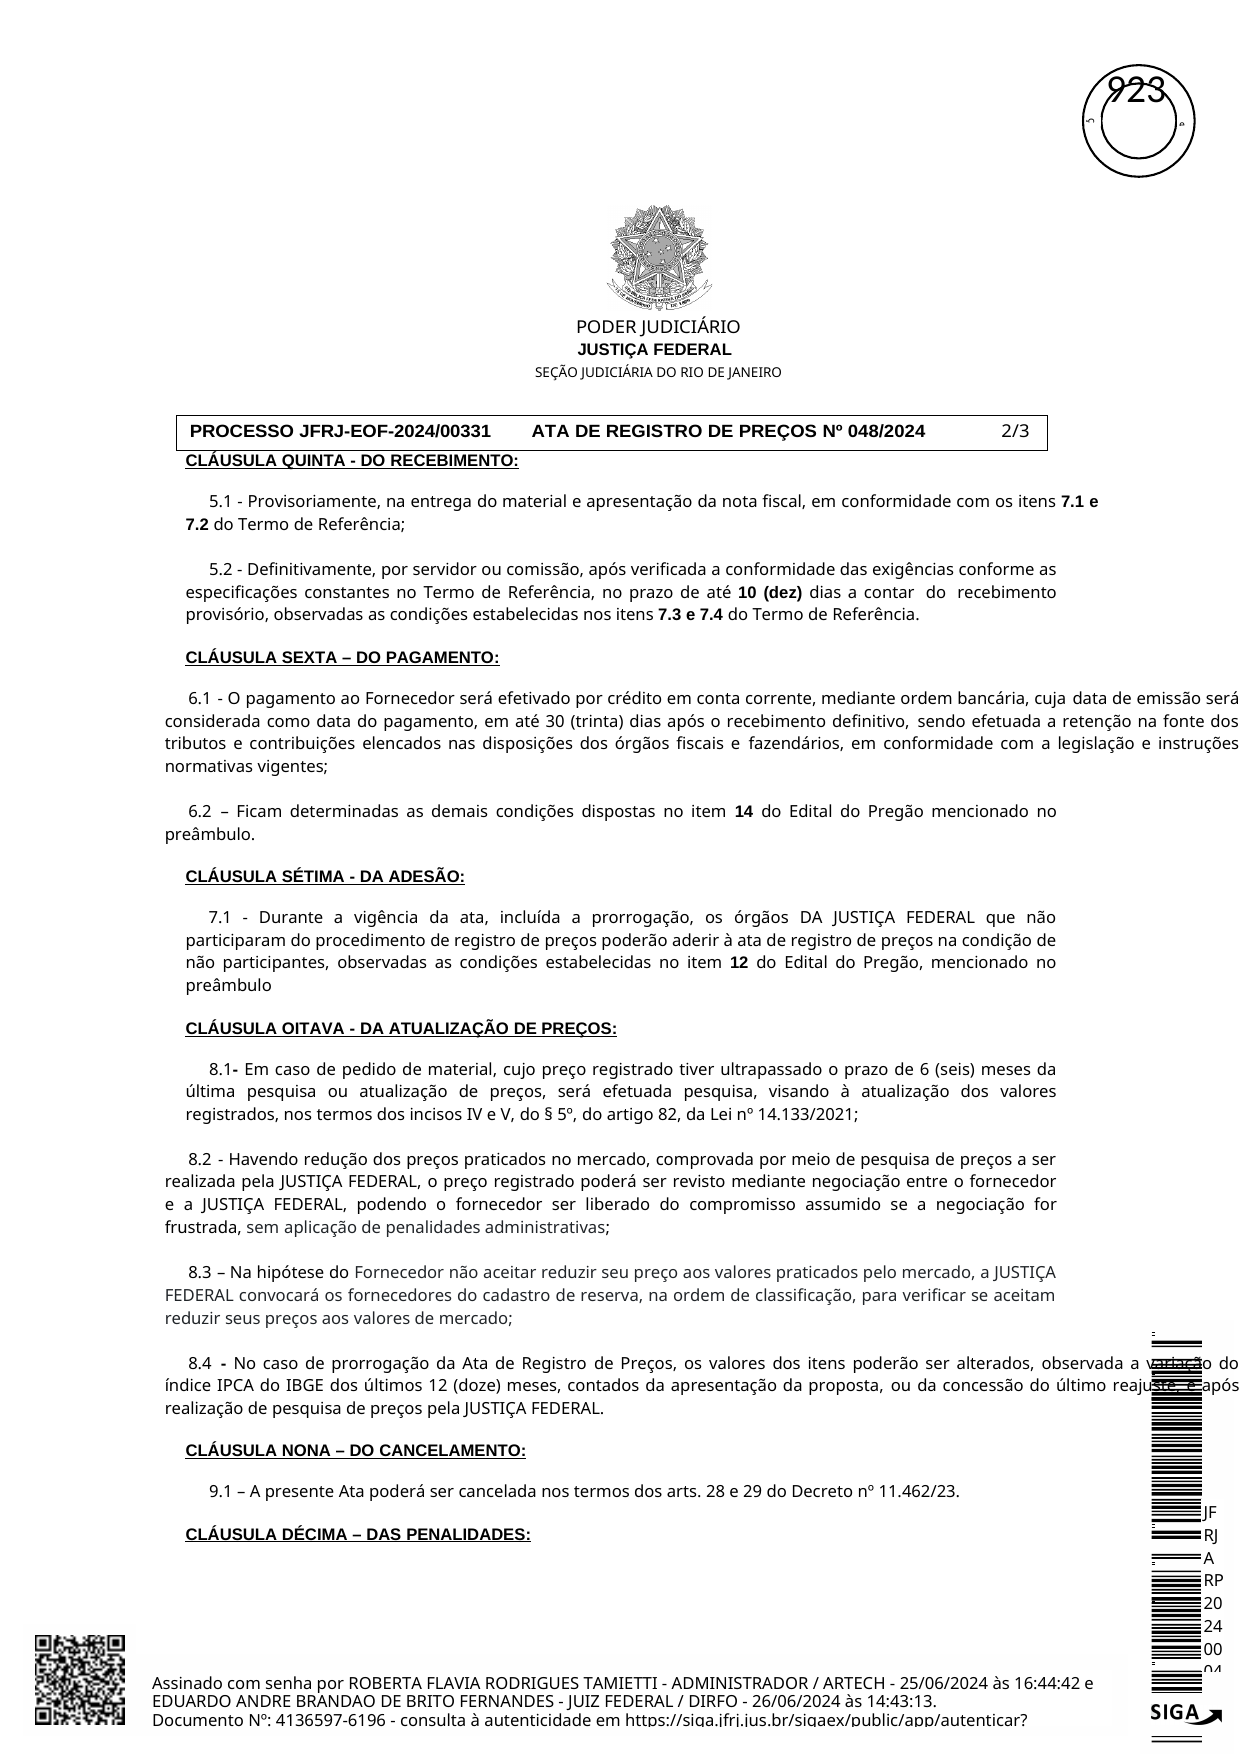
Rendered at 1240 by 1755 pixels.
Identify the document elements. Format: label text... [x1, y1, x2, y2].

subtitle CLÁUSULA DÉCIMA – DAS PENALIDADES: [185, 1525, 1140, 1544]
text 5.2 - Definitivamente, por servidor ou comissão, após verificada a conformidade das exigências conforme as especificações constantes no Termo de Referência, no prazo de até 10 (dez) dias a contar do recebimento provisório, observadas as condições estabelecidas nos itens 7.3 e 7.4 do Termo de Referência. [185, 558, 1057, 626]
subtitle PODER JUDICIÁRIO [300, 314, 1016, 338]
subtitle JUSTIÇA FEDERAL [293, 340, 1016, 359]
subtitle CLÁUSULA SÉTIMA - DA ADESÃO: [185, 867, 1239, 886]
text SEÇÃO JUDICIÁRIA DO RIO DE JANEIRO [301, 363, 1016, 381]
list – Ficam determinadas as demais condições dispostas no item 14 do Edital do Pregão mencionado no preâmbulo. [164, 799, 1057, 845]
text 7.1 - Durante a vigência da ata, incluída a prorrogação, os órgãos DA JUSTIÇA FEDERAL que não participaram do procedimento de registro de preços poderão aderir à ata de registro de preços na condição de não participantes, observadas as condições estabelecidas no item 12 do Edital do Pregão, mencionado no preâmbulo [185, 906, 1057, 996]
text 7.2 do Termo de Referência; [185, 512, 1239, 535]
text 9.1 – A presente Ata poderá ser cancelada nos termos dos arts. 28 e 29 do Decreto nº 11.462/23. [209, 1480, 1140, 1502]
list – Na hipótese do Fornecedor não aceitar reduzir seu preço aos valores praticados pelo mercado, a JUSTIÇA FEDERAL convocará os fornecedores do cadastro de reserva, na ordem de classificação, para verificar se aceitam reduzir seus preços aos valores de mercado; [164, 1261, 1057, 1329]
subtitle CLÁUSULA QUINTA - DO RECEBIMENTO: [185, 421, 1239, 470]
text 5.1 - Provisoriamente, na entrega do material e apresentação da nota fiscal, em conformidade com os itens 7.1 e [209, 489, 1239, 512]
list - O pagamento ao Fornecedor será efetivado por crédito em conta corrente, mediante ordem bancária, cuja data de emissão será considerada como data do pagamento, em até 30 (trinta) dias após o recebimento definitivo, sendo efetuada a retenção na fonte dos tributos e contribuições elencados nas disposições dos órgãos fiscais e fazendários, em conformidade com a legislação e instruções normativas vigentes; [164, 687, 1239, 777]
list - Havendo redução dos preços praticados no mercado, comprovada por meio de pesquisa de preços a ser realizada pela JUSTIÇA FEDERAL, o preço registrado poderá ser revisto mediante negociação entre o fornecedor e a JUSTIÇA FEDERAL, podendo o fornecedor ser liberado do compromisso assumido se a negociação for frustrada, sem aplicação de penalidades administrativas; [164, 1147, 1057, 1238]
subtitle PODER JUDICIÁRIO [0, 311, 32, 328]
text JFRJARP202400048A [1203, 1501, 1224, 1671]
text 8.1- Em caso de pedido de material, cujo preço registrado tiver ultrapassado o prazo de 6 (seis) meses da última pesquisa ou atualização de preços, será efetuada pesquisa, visando à atualização dos valores registrados, nos termos dos incisos IV e V, do § 5º, do artigo 82, da Lei nº 14.133/2021; [185, 1057, 1057, 1125]
list - No caso de prorrogação da Ata de Registro de Preços, os valores dos itens poderão ser alterados, observada a variação do índice IPCA do IBGE dos últimos 12 (doze) meses, contados da apresentação da proposta, ou da concessão do último reajuste, e após realização de pesquisa de preços pela JUSTIÇA FEDERAL. [164, 1351, 1140, 1419]
subtitle CLÁUSULA SEXTA – DO PAGAMENTO: [185, 648, 1239, 667]
text ç [1085, 119, 1099, 126]
text e [1179, 117, 1193, 126]
subtitle CLÁUSULA NONA – DO CANCELAMENTO: [185, 1441, 1140, 1460]
text PROCESSO JFRJ-EOF-2024/00331 ATA DE REGISTRO DE PREÇOS Nº 048/2024 2/3 [189, 418, 1047, 442]
subtitle CLÁUSULA OITAVA - DA ATUALIZAÇÃO DE PREÇOS: [185, 1019, 1239, 1038]
